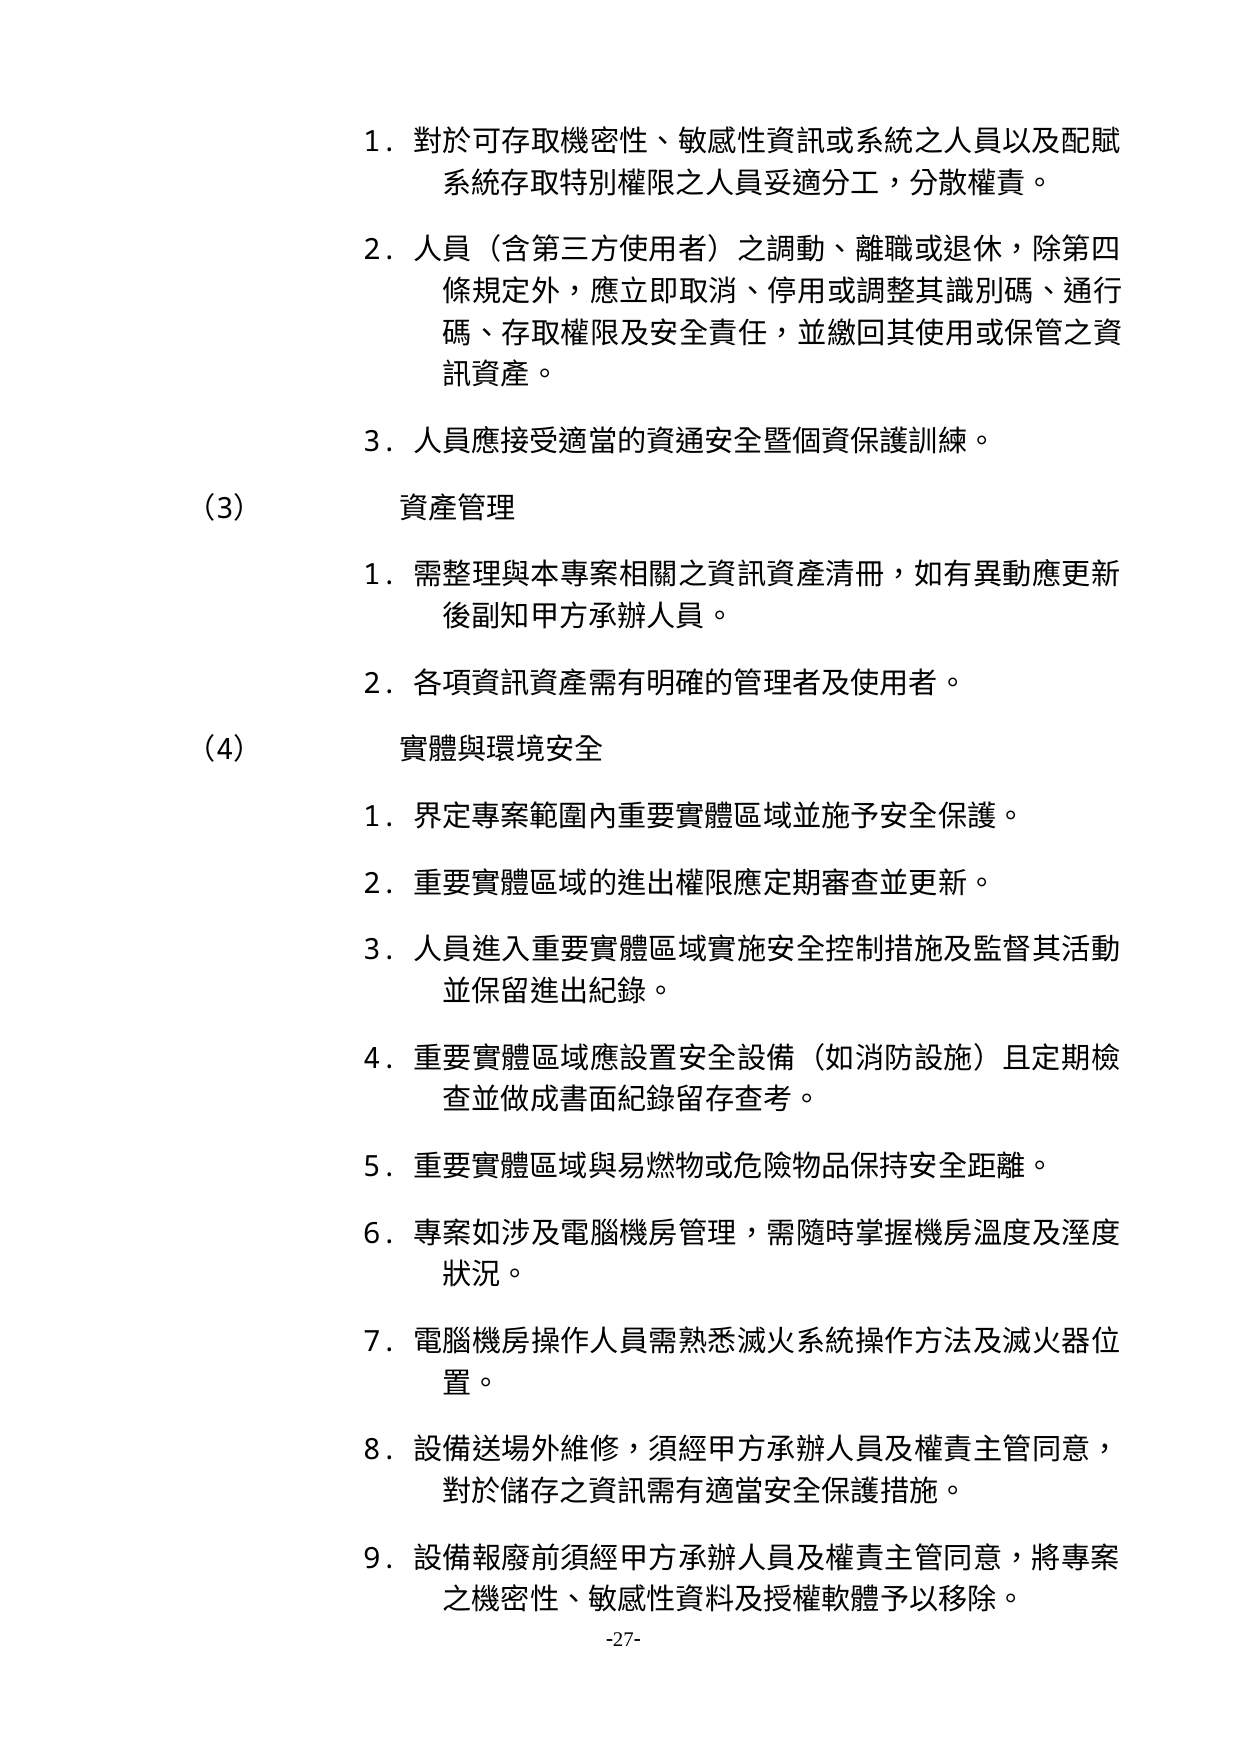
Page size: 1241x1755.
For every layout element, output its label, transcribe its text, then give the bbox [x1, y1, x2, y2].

list 需整理與本專案相關之資訊資產清冊，如有異動應更新後副知甲方承辦人員。 [363, 551, 1122, 635]
list 重要實體區域與易燃物或危險物品保持安全距離。 [363, 1143, 1122, 1185]
list 各項資訊資產需有明確的管理者及使用者。 [363, 660, 1122, 701]
list 重要實體區域的進出權限應定期審查並更新。 [363, 860, 1122, 901]
list 人員應接受適當的資通安全暨個資保護訓練。 [363, 418, 1122, 460]
list 對於可存取機密性、敏感性資訊或系統之人員以及配賦系統存取特別權限之人員妥適分工，分散權責。 [363, 118, 1122, 201]
list 設備送場外維修，須經甲方承辦人員及權責主管同意，對於儲存之資訊需有適當安全保護措施。 [363, 1426, 1122, 1510]
list 專案如涉及電腦機房管理，需隨時掌握機房溫度及溼度狀況。 [363, 1210, 1122, 1293]
list 重要實體區域應設置安全設備（如消防設施）且定期檢查並做成書面紀錄留存查考。 [363, 1035, 1122, 1118]
list 實體與環境安全 [187, 726, 1122, 768]
list 人員進入重要實體區域實施安全控制措施及監督其活動並保留進出紀錄。 [363, 926, 1122, 1010]
list 設備報廢前須經甲方承辦人員及權責主管同意，將專案之機密性、敏感性資料及授權軟體予以移除。 [363, 1535, 1122, 1618]
list 人員（含第三方使用者）之調動、離職或退休，除第四條規定外，應立即取消、停用或調整其識別碼、通行碼、存取權限及安全責任，並繳回其使用或保管之資訊資產。 [363, 226, 1122, 393]
list 界定專案範圍內重要實體區域並施予安全保護。 [363, 793, 1122, 835]
list 電腦機房操作人員需熟悉滅火系統操作方法及滅火器位置。 [363, 1318, 1122, 1401]
list 資產管理 [187, 485, 1122, 526]
